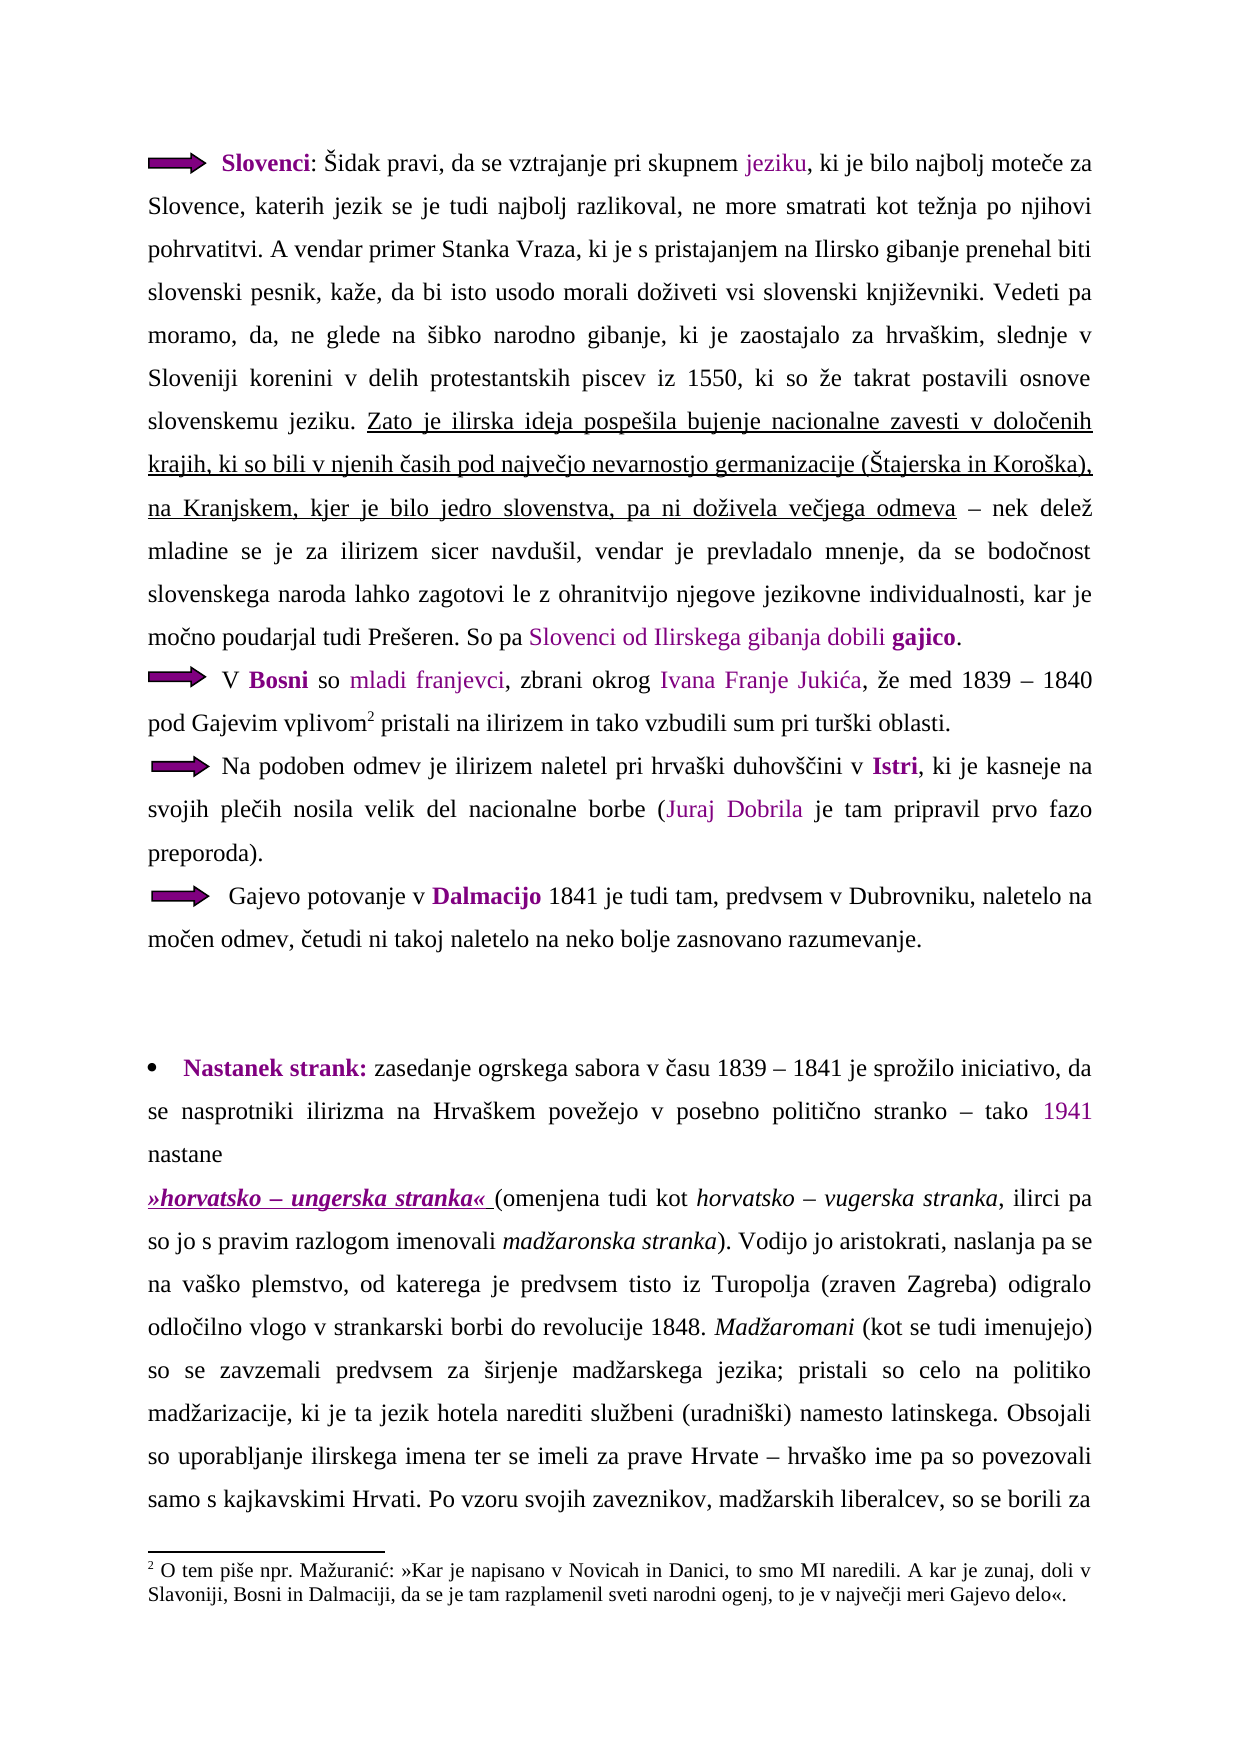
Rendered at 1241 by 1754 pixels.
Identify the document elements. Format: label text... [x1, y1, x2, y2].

list Nastanek strank: zasedanje ogrskega sabora v času 1839 – 1841 je sprožilo iniciativo, da se nasprotniki ilirizma na Hrvaškem povežejo v posebno politično stranko – tako 1941 nastane [148, 1053, 1093, 1168]
text Slovenci: Šidak pravi, da se vztrajanje pri skupnem jeziku, ki je bilo najbolj moteče za Slovence, katerih jezik se je tudi najbolj razlikoval, ne more smatrati kot težnja po njihovi pohrvatitvi. A vendar primer Stanka Vraza, ki je s pristajanjem na Ilirsko gibanje prenehal biti slovenski pesnik, kaže, da bi isto usodo morali doživeti vsi slovenski književniki. Vedeti pa moramo, da, ne glede na šibko narodno gibanje, ki je zaostajalo za hrvaškim, slednje v Sloveniji korenini v delih protestantskih piscev iz 1550, ki so že takrat postavili osnove slovenskemu jeziku. Zato je ilirska ideja pospešila bujenje nacionalne zavesti v določenih krajih, ki so bili v njenih časih pod največjo nevarnostjo germanizacije (Štajerska in Koroška), [148, 148, 1093, 474]
text na Kranjskem, kjer je bilo jedro slovenstva, pa ni doživela večjega odmeva – nek delež mladine se je za ilirizem sicer navdušil, vendar je prevladalo mnenje, da se bodočnost slovenskega naroda lahko zagotovi le z ohranitvijo njegove jezikovne individualnosti, kar je močno poudarjal tudi Prešeren. So pa Slovenci od Ilirskega gibanja dobili gajico. [148, 476, 1093, 651]
text O tem piše npr. Mažuranić: »Kar je napisano v Novicah in Danici, to smo MI naredili. A kar je zunaj, doli v Slavoniji, Bosni in Dalmaciji, da se je tam razplamenil sveti narodni ogenj, to je v največji meri Gajevo delo«. [148, 1558, 1093, 1606]
text Na podoben odmev je ilirizem naletel pri hrvaški duhovščini v Istri, ki je kasneje na svojih plečih nosila velik del nacionalne borbe (Juraj Dobrila je tam pripravil prvo fazo preporoda). [148, 751, 1093, 866]
text Gajevo potovanje v Dalmacijo 1841 je tudi tam, predvsem v Dubrovniku, naletelo na močen odmev, četudi ni takoj naletelo na neko bolje zasnovano razumevanje. [148, 881, 1093, 953]
text »horvatsko – ungerska stranka« (omenjena tudi kot horvatsko – vugerska stranka, ilirci pa so jo s pravim razlogom imenovali madžaronska stranka). Vodijo jo aristokrati, naslanja pa se na vaško plemstvo, od katerega je predvsem tisto iz Turopolja (zraven Zagreba) odigralo odločilno vlogo v strankarski borbi do revolucije 1848. Madžaromani (kot se tudi imenujejo) so se zavzemali predvsem za širjenje madžarskega jezika; pristali so celo na politiko madžarizacije, ki je ta jezik hotela narediti službeni (uradniški) namesto latinskega. Obsojali so uporabljanje ilirskega imena ter se imeli za prave Hrvate – hrvaško ime pa so povezovali samo s kajkavskimi Hrvati. Po vzoru svojih zaveznikov, madžarskih liberalcev, so se borili za [148, 1183, 1093, 1513]
text V Bosni so mladi franjevci, zbrani okrog Ivana Franje Jukića, že med 1839 – 1840 pod Gajevim vplivom pristali na ilirizem in tako vzbudili sum pri turški oblasti. [148, 665, 1093, 737]
